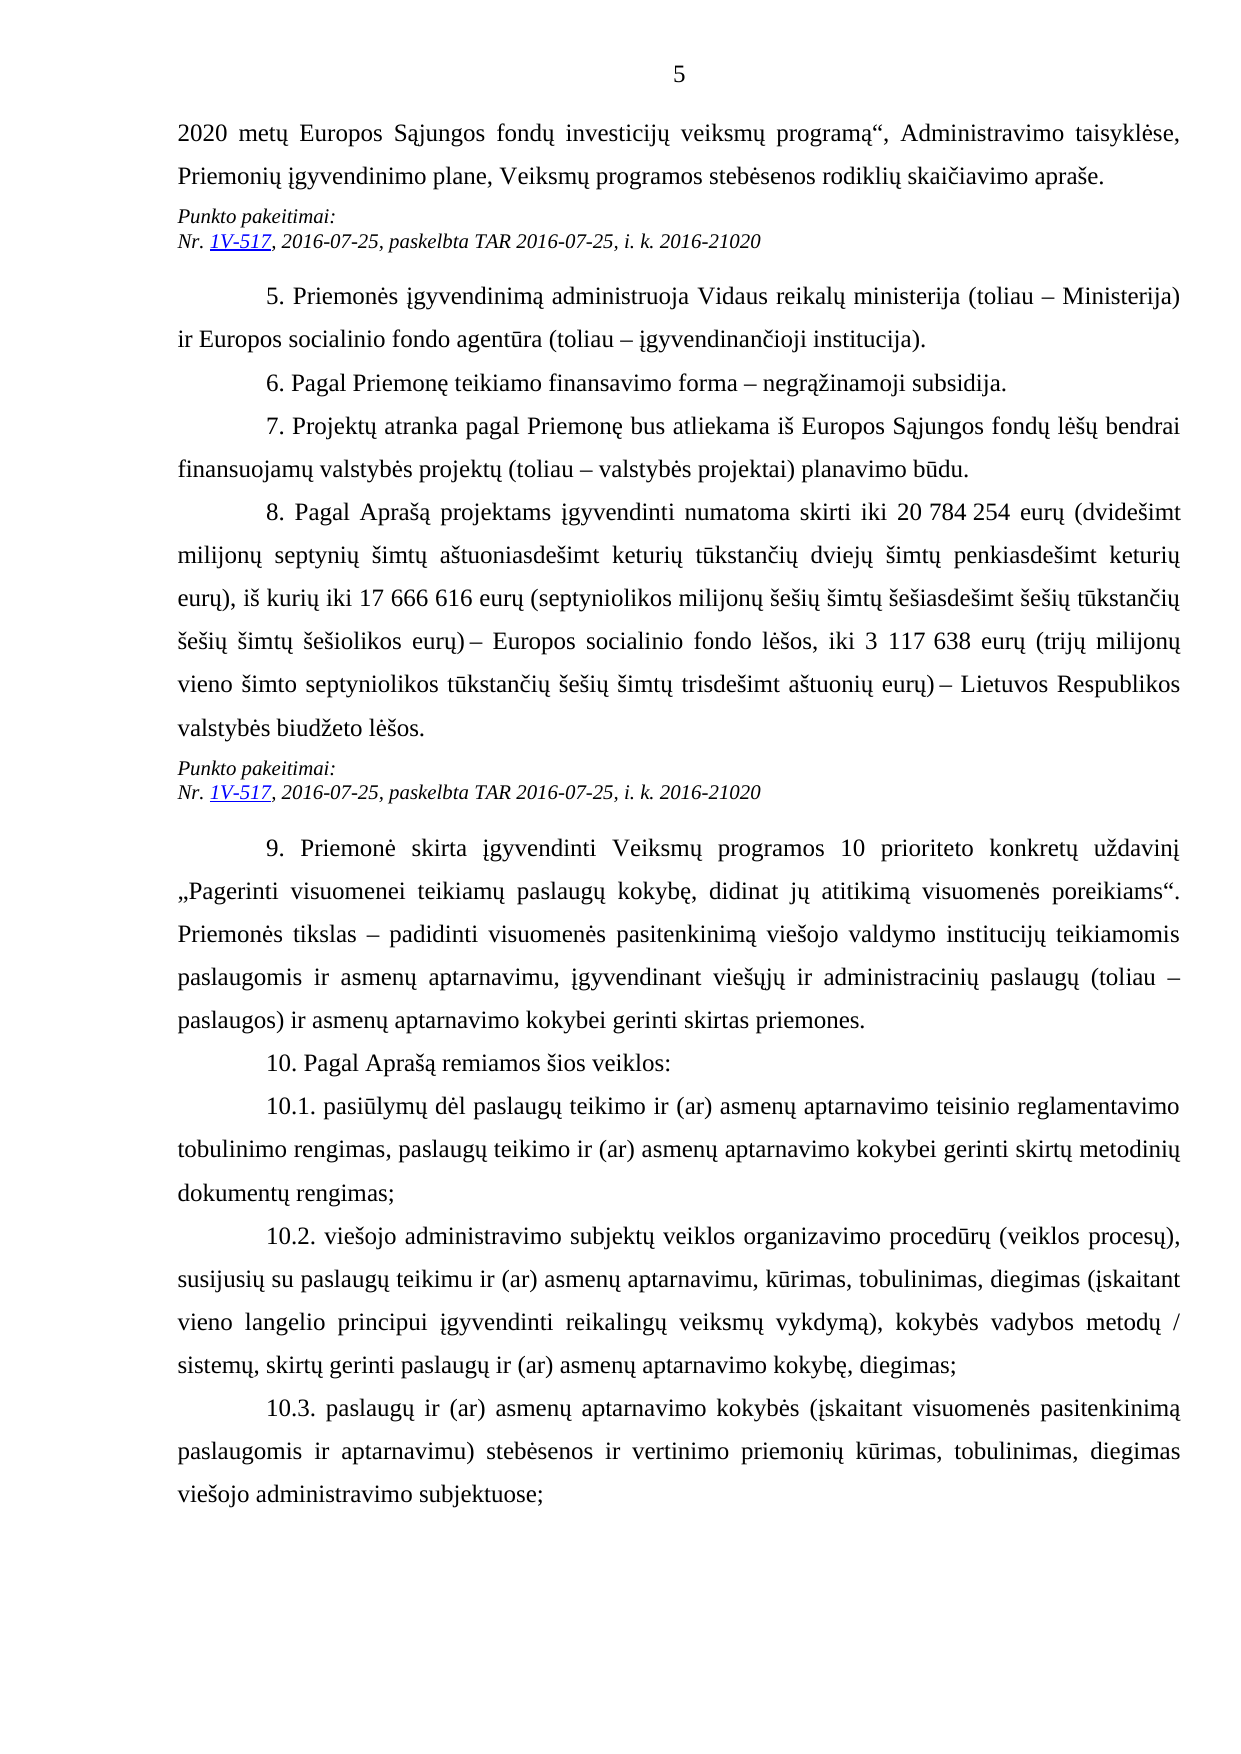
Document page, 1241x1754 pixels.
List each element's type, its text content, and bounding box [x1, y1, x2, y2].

text 10. Pagal Aprašą remiamos šios veiklos: [177, 1048, 1181, 1077]
text 7. Projektų atranka pagal Priemonę bus atliekama iš Europos Sąjungos fondų lėšų bendrai finansuojamų valstybės projektų (toliau – valstybės projektai) planavimo būdu. [177, 411, 1181, 483]
text Nr. 1V-517, 2016-07-25, paskelbta TAR 2016-07-25, i. k. 2016-21020 [177, 780, 1181, 804]
text 10.2. viešojo administravimo subjektų veiklos organizavimo procedūrų (veiklos procesų), susijusių su paslaugų teikimu ir (ar) asmenų aptarnavimu, kūrimas, tobulinimas, diegimas (įskaitant vieno langelio principui įgyvendinti reikalingų veiksmų vykdymą), kokybės vadybos metodų / sistemų, skirtų gerinti paslaugų ir (ar) asmenų aptarnavimo kokybę, diegimas; [177, 1221, 1181, 1379]
text 10.3. paslaugų ir (ar) asmenų aptarnavimo kokybės (įskaitant visuomenės pasitenkinimą paslaugomis ir aptarnavimu) stebėsenos ir vertinimo priemonių kūrimas, tobulinimas, diegimas viešojo administravimo subjektuose; [177, 1393, 1181, 1508]
text Punkto pakeitimai: [177, 756, 1181, 780]
text 10.1. pasiūlymų dėl paslaugų teikimo ir (ar) asmenų aptarnavimo teisinio reglamentavimo tobulinimo rengimas, paslaugų teikimo ir (ar) asmenų aptarnavimo kokybei gerinti skirtų metodinių dokumentų rengimas; [177, 1091, 1181, 1206]
text 6. Pagal Priemonę teikiamo finansavimo forma – negrąžinamoji subsidija. [177, 368, 1181, 396]
text 8. Pagal Aprašą projektams įgyvendinti numatoma skirti iki 20 784 254 eurų (dvidešimt milijonų septynių šimtų aštuoniasdešimt keturių tūkstančių dviejų šimtų penkiasdešimt keturių eurų), iš kurių iki 17 666 616 eurų (septyniolikos milijonų šešių šimtų šešiasdešimt šešių tūkstančių šešių šimtų šešiolikos eurų) – Europos socialinio fondo lėšos, iki 3 117 638 eurų (trijų milijonų vieno šimto septyniolikos tūkstančių šešių šimtų trisdešimt aštuonių eurų) – Lietuvos Respublikos valstybės biudžeto lėšos. [177, 497, 1181, 741]
text 2020 metų Europos Sąjungos fondų investicijų veiksmų programą“, Administravimo taisyklėse, Priemonių įgyvendinimo plane, Veiksmų programos stebėsenos rodiklių skaičiavimo apraše. [177, 118, 1181, 190]
text 9. Priemonė skirta įgyvendinti Veiksmų programos 10 prioriteto konkretų uždavinį „Pagerinti visuomenei teikiamų paslaugų kokybę, didinat jų atitikimą visuomenės poreikiams“. Priemonės tikslas – padidinti visuomenės pasitenkinimą viešojo valdymo institucijų teikiamomis paslaugomis ir asmenų aptarnavimu, įgyvendinant viešųjų ir administracinių paslaugų (toliau – paslaugos) ir asmenų aptarnavimo kokybei gerinti skirtas priemones. [177, 833, 1181, 1034]
text Punkto pakeitimai: [177, 204, 1181, 228]
text Nr. 1V-517, 2016-07-25, paskelbta TAR 2016-07-25, i. k. 2016-21020 [177, 228, 1181, 253]
text 5. Priemonės įgyvendinimą administruoja Vidaus reikalų ministerija (toliau – Ministerija) ir Europos socialinio fondo agentūra (toliau – įgyvendinančioji institucija). [177, 281, 1181, 353]
